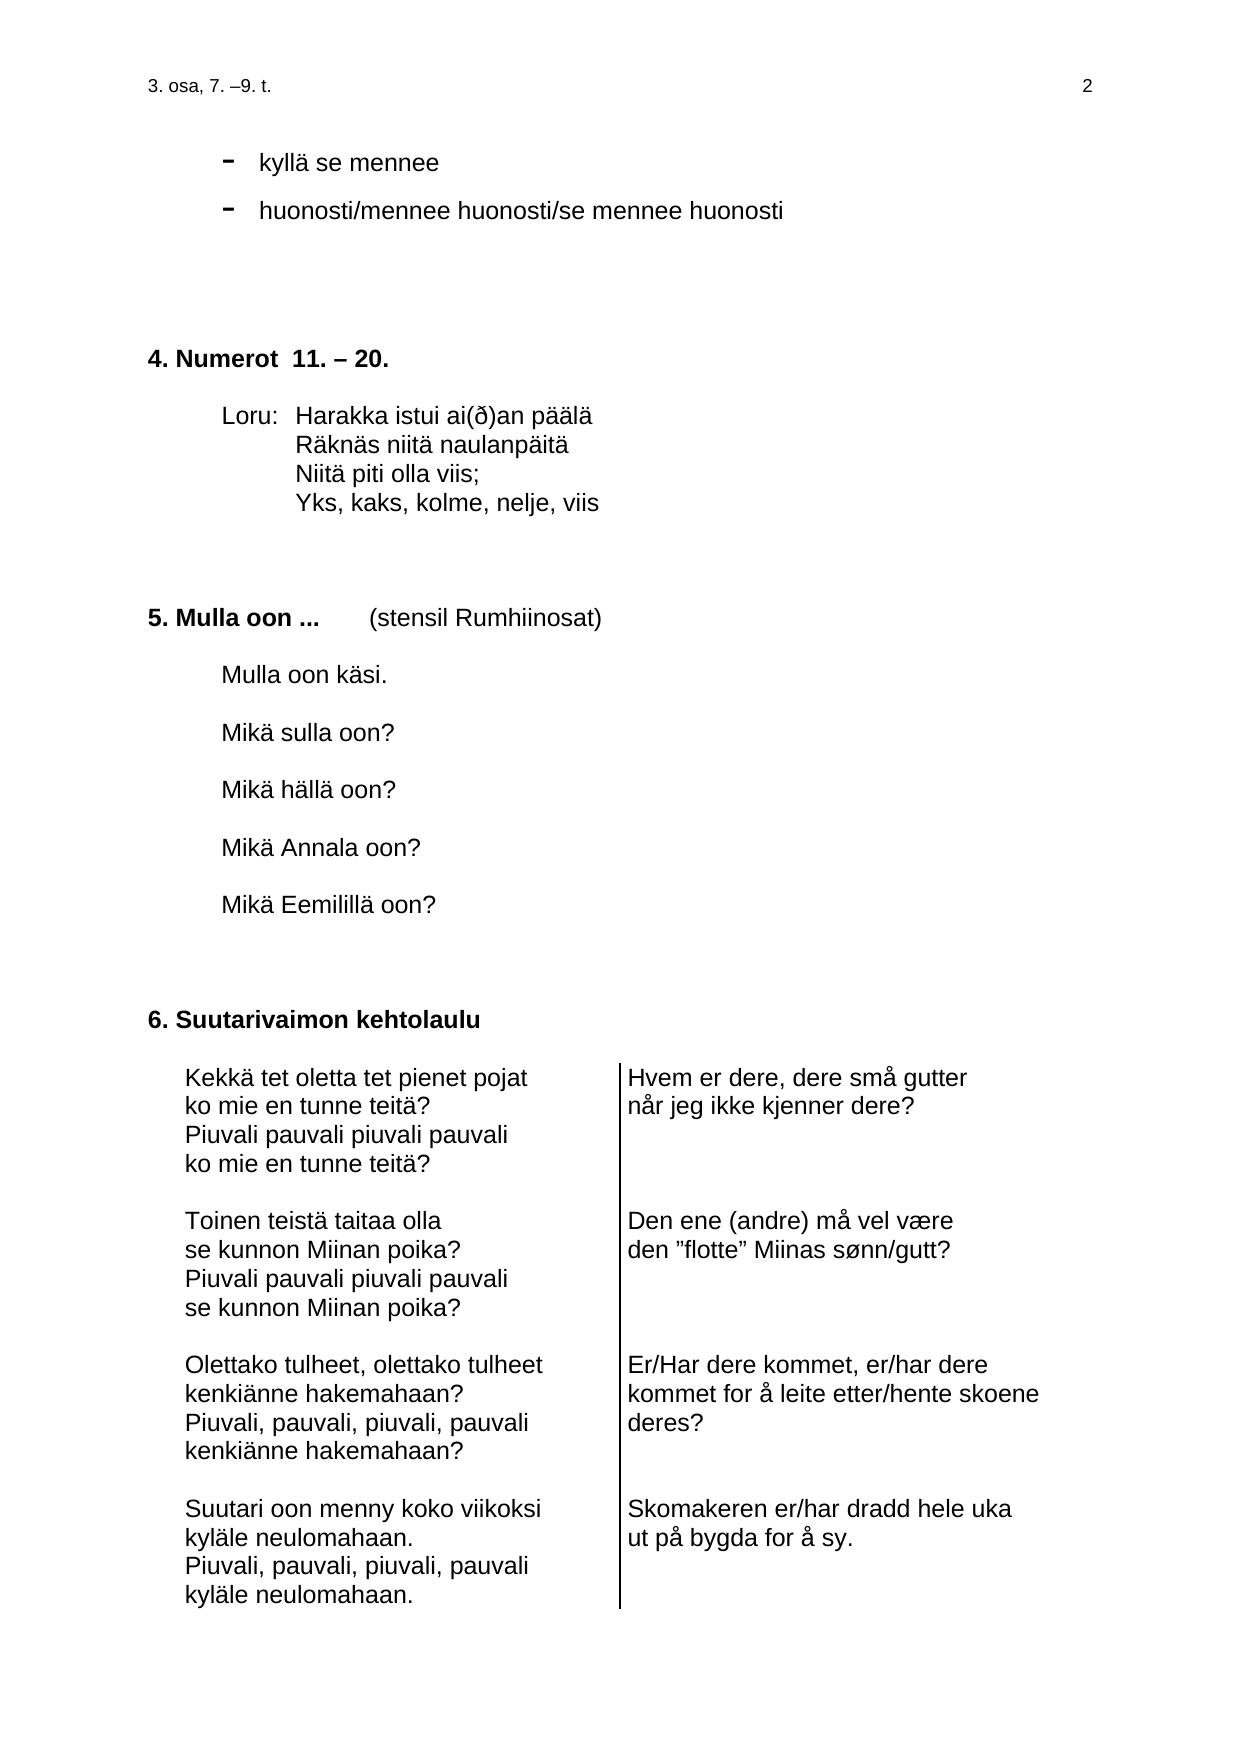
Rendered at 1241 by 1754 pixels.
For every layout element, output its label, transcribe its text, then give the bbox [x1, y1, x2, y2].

text Loru: Harakka istui ai(ð)an päälä [148, 401, 1093, 430]
text Mikä Annala oon? [148, 832, 1093, 861]
text Mikä hällä oon? [148, 775, 1093, 804]
text 5. Mulla oon ... (stensil Rumhiinosat) [148, 602, 1093, 631]
text 4. Numerot 11. – 20. [148, 344, 1093, 372]
text Yks, kaks, kolme, nelje, viis [148, 487, 1093, 516]
table_header Hvem er dere, dere små gutter når jeg ikke kjenner dere? Den ene (andre) må vel være den ”flotte” Miinas sønn/gutt? Er/Har dere kommet, er/har dere kommet for å leite etter/hente skoene deres? Skomakeren er/har dradd hele uka ut på bygda for å sy. [621, 1063, 1048, 1609]
text 6. Suutarivaimon kehtolaulu [148, 1005, 1093, 1034]
list huonosti/mennee huonosti/se mennee huonosti [221, 181, 1093, 229]
text Räknäs niitä naulanpäitä [148, 430, 1093, 459]
text Mikä sulla oon? [148, 717, 1093, 746]
table_header Kekkä tet oletta tet pienet pojat ko mie en tunne teitä? Piuvali pauvali piuvali pauvali ko mie en tunne teitä? Toinen teistä taitaa olla se kunnon Miinan poika? Piuvali pauvali piuvali pauvali se kunnon Miinan poika? Olettako tulheet, olettako tulheet kenkiänne hakemahaan? Piuvali, pauvali, piuvali, pauvali kenkiänne hakemahaan? Suutari oon menny koko viikoksi kyläle neulomahaan. Piuvali, pauvali, piuvali, pauvali kyläle neulomahaan. [177, 1063, 619, 1609]
text Niitä piti olla viis; [148, 459, 1093, 487]
text Mikä Eemilillä oon? [148, 890, 1093, 919]
list kyllä se mennee [221, 133, 1093, 181]
text Mulla oon käsi. [221, 660, 1093, 689]
